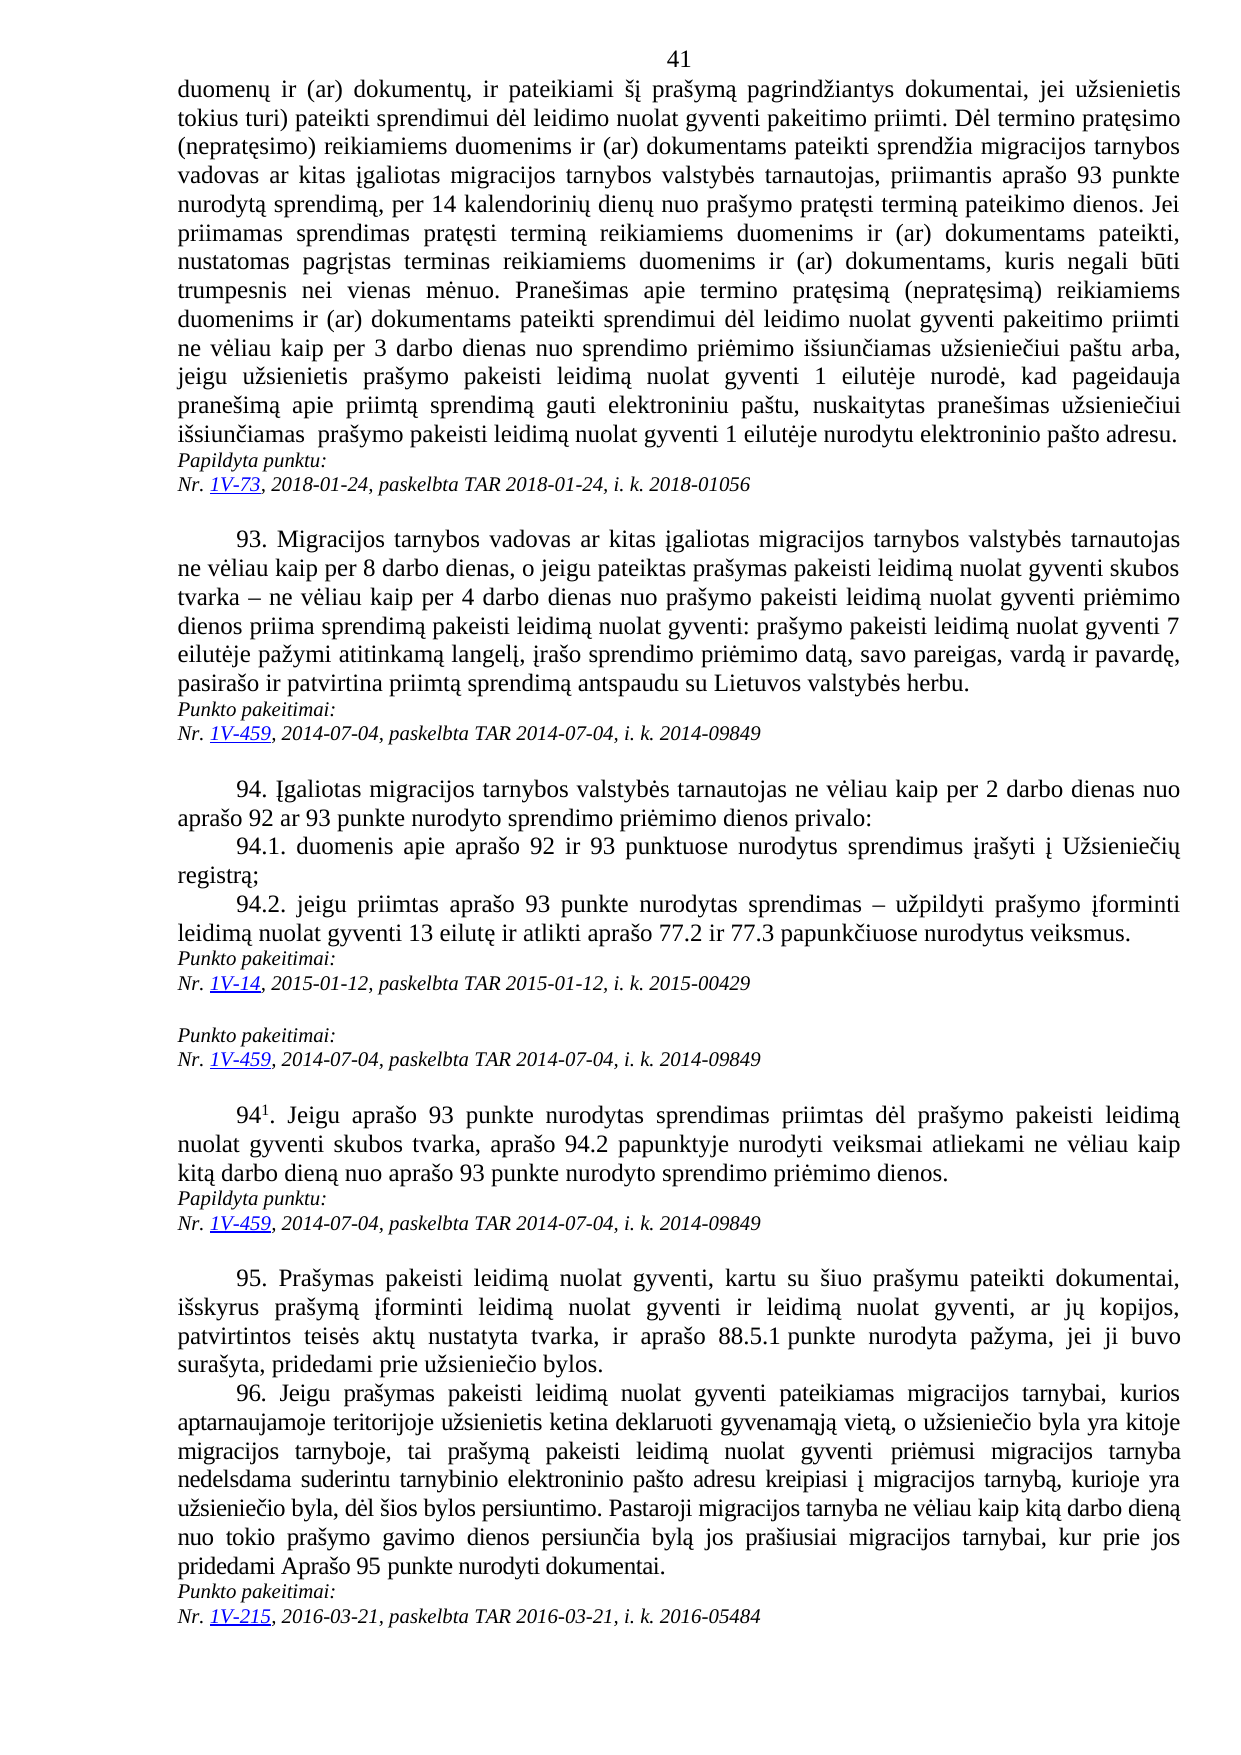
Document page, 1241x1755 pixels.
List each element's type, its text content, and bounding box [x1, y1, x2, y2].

text Punkto pakeitimai: [177, 1023, 1181, 1047]
text Nr. 1V-215, 2016-03-21, paskelbta TAR 2016-03-21, i. k. 2016-05484 [177, 1603, 1181, 1628]
text Punkto pakeitimai: [177, 1579, 1181, 1603]
text 94.1. duomenis apie aprašo 92 ir 93 punktuose nurodytus sprendimus įrašyti į Užsieniečių registrą; [177, 831, 1181, 889]
text 94. Įgaliotas migracijos tarnybos valstybės tarnautojas ne vėliau kaip per 2 darbo dienas nuo aprašo 92 ar 93 punkte nurodyto sprendimo priėmimo dienos privalo: [177, 774, 1181, 831]
text Nr. 1V-459, 2014-07-04, paskelbta TAR 2014-07-04, i. k. 2014-09849 [177, 1047, 1181, 1071]
text Punkto pakeitimai: [177, 697, 1181, 721]
text 93. Migracijos tarnybos vadovas ar kitas įgaliotas migracijos tarnybos valstybės tarnautojas ne vėliau kaip per 8 darbo dienas, o jeigu pateiktas prašymas pakeisti leidimą nuolat gyventi skubos tvarka – ne vėliau kaip per 4 darbo dienas nuo prašymo pakeisti leidimą nuolat gyventi priėmimo dienos priima sprendimą pakeisti leidimą nuolat gyventi: prašymo pakeisti leidimą nuolat gyventi 7 eilutėje pažymi atitinkamą langelį, įrašo sprendimo priėmimo datą, savo pareigas, vardą ir pavardę, pasirašo ir patvirtina priimtą sprendimą antspaudu su Lietuvos valstybės herbu. [177, 524, 1181, 697]
text Punkto pakeitimai: [177, 946, 1181, 970]
text Papildyta punktu: [177, 1186, 1181, 1210]
text 94.2. jeigu priimtas aprašo 93 punkte nurodytas sprendimas – užpildyti prašymo įforminti leidimą nuolat gyventi 13 eilutę ir atlikti aprašo 77.2 ir 77.3 papunkčiuose nurodytus veiksmus. [177, 889, 1181, 946]
text Nr. 1V-459, 2014-07-04, paskelbta TAR 2014-07-04, i. k. 2014-09849 [177, 1210, 1181, 1234]
text Nr. 1V-73, 2018-01-24, paskelbta TAR 2018-01-24, i. k. 2018-01056 [177, 472, 1181, 496]
text Nr. 1V-459, 2014-07-04, paskelbta TAR 2014-07-04, i. k. 2014-09849 [177, 721, 1181, 745]
text Papildyta punktu: [177, 448, 1181, 472]
text duomenų ir (ar) dokumentų, ir pateikiami šį prašymą pagrindžiantys dokumentai, jei užsienietis tokius turi) pateikti sprendimui dėl leidimo nuolat gyventi pakeitimo priimti. Dėl termino pratęsimo (nepratęsimo) reikiamiems duomenims ir (ar) dokumentams pateikti sprendžia migracijos tarnybos vadovas ar kitas įgaliotas migracijos tarnybos valstybės tarnautojas, priimantis aprašo 93 punkte nurodytą sprendimą, per 14 kalendorinių dienų nuo prašymo pratęsti terminą pateikimo dienos. Jei priimamas sprendimas pratęsti terminą reikiamiems duomenims ir (ar) dokumentams pateikti, nustatomas pagrįstas terminas reikiamiems duomenims ir (ar) dokumentams, kuris negali būti trumpesnis nei vienas mėnuo. Pranešimas apie termino pratęsimą (nepratęsimą) reikiamiems duomenims ir (ar) dokumentams pateikti sprendimui dėl leidimo nuolat gyventi pakeitimo priimti ne vėliau kaip per 3 darbo dienas nuo sprendimo priėmimo išsiunčiamas užsieniečiui paštu arba, jeigu užsienietis prašymo pakeisti leidimą nuolat gyventi 1 eilutėje nurodė, kad pageidauja pranešimą apie priimtą sprendimą gauti elektroniniu paštu, nuskaitytas pranešimas užsieniečiui išsiunčiamas prašymo pakeisti leidimą nuolat gyventi 1 eilutėje nurodytu elektroninio pašto adresu. [177, 74, 1181, 448]
text 95. Prašymas pakeisti leidimą nuolat gyventi, kartu su šiuo prašymu pateikti dokumentai, išskyrus prašymą įforminti leidimą nuolat gyventi ir leidimą nuolat gyventi, ar jų kopijos, patvirtintos teisės aktų nustatyta tvarka, ir aprašo 88.5.1 punkte nurodyta pažyma, jei ji buvo surašyta, pridedami prie užsieniečio bylos. [177, 1263, 1181, 1378]
text 96. Jeigu prašymas pakeisti leidimą nuolat gyventi pateikiamas migracijos tarnybai, kurios aptarnaujamoje teritorijoje užsienietis ketina deklaruoti gyvenamąją vietą, o užsieniečio byla yra kitoje migracijos tarnyboje, tai prašymą pakeisti leidimą nuolat gyventi priėmusi migracijos tarnyba nedelsdama suderintu tarnybinio elektroninio pašto adresu kreipiasi į migracijos tarnybą, kurioje yra užsieniečio byla, dėl šios bylos persiuntimo. Pastaroji migracijos tarnyba ne vėliau kaip kitą darbo dieną nuo tokio prašymo gavimo dienos persiunčia bylą jos prašiusiai migracijos tarnybai, kur prie jos pridedami Aprašo 95 punkte nurodyti dokumentai. [177, 1378, 1181, 1579]
text 941. Jeigu aprašo 93 punkte nurodytas sprendimas priimtas dėl prašymo pakeisti leidimą nuolat gyventi skubos tvarka, aprašo 94.2 papunktyje nurodyti veiksmai atliekami ne vėliau kaip kitą darbo dieną nuo aprašo 93 punkte nurodyto sprendimo priėmimo dienos. [177, 1100, 1181, 1186]
text Nr. 1V-14, 2015-01-12, paskelbta TAR 2015-01-12, i. k. 2015-00429 [177, 970, 1181, 994]
